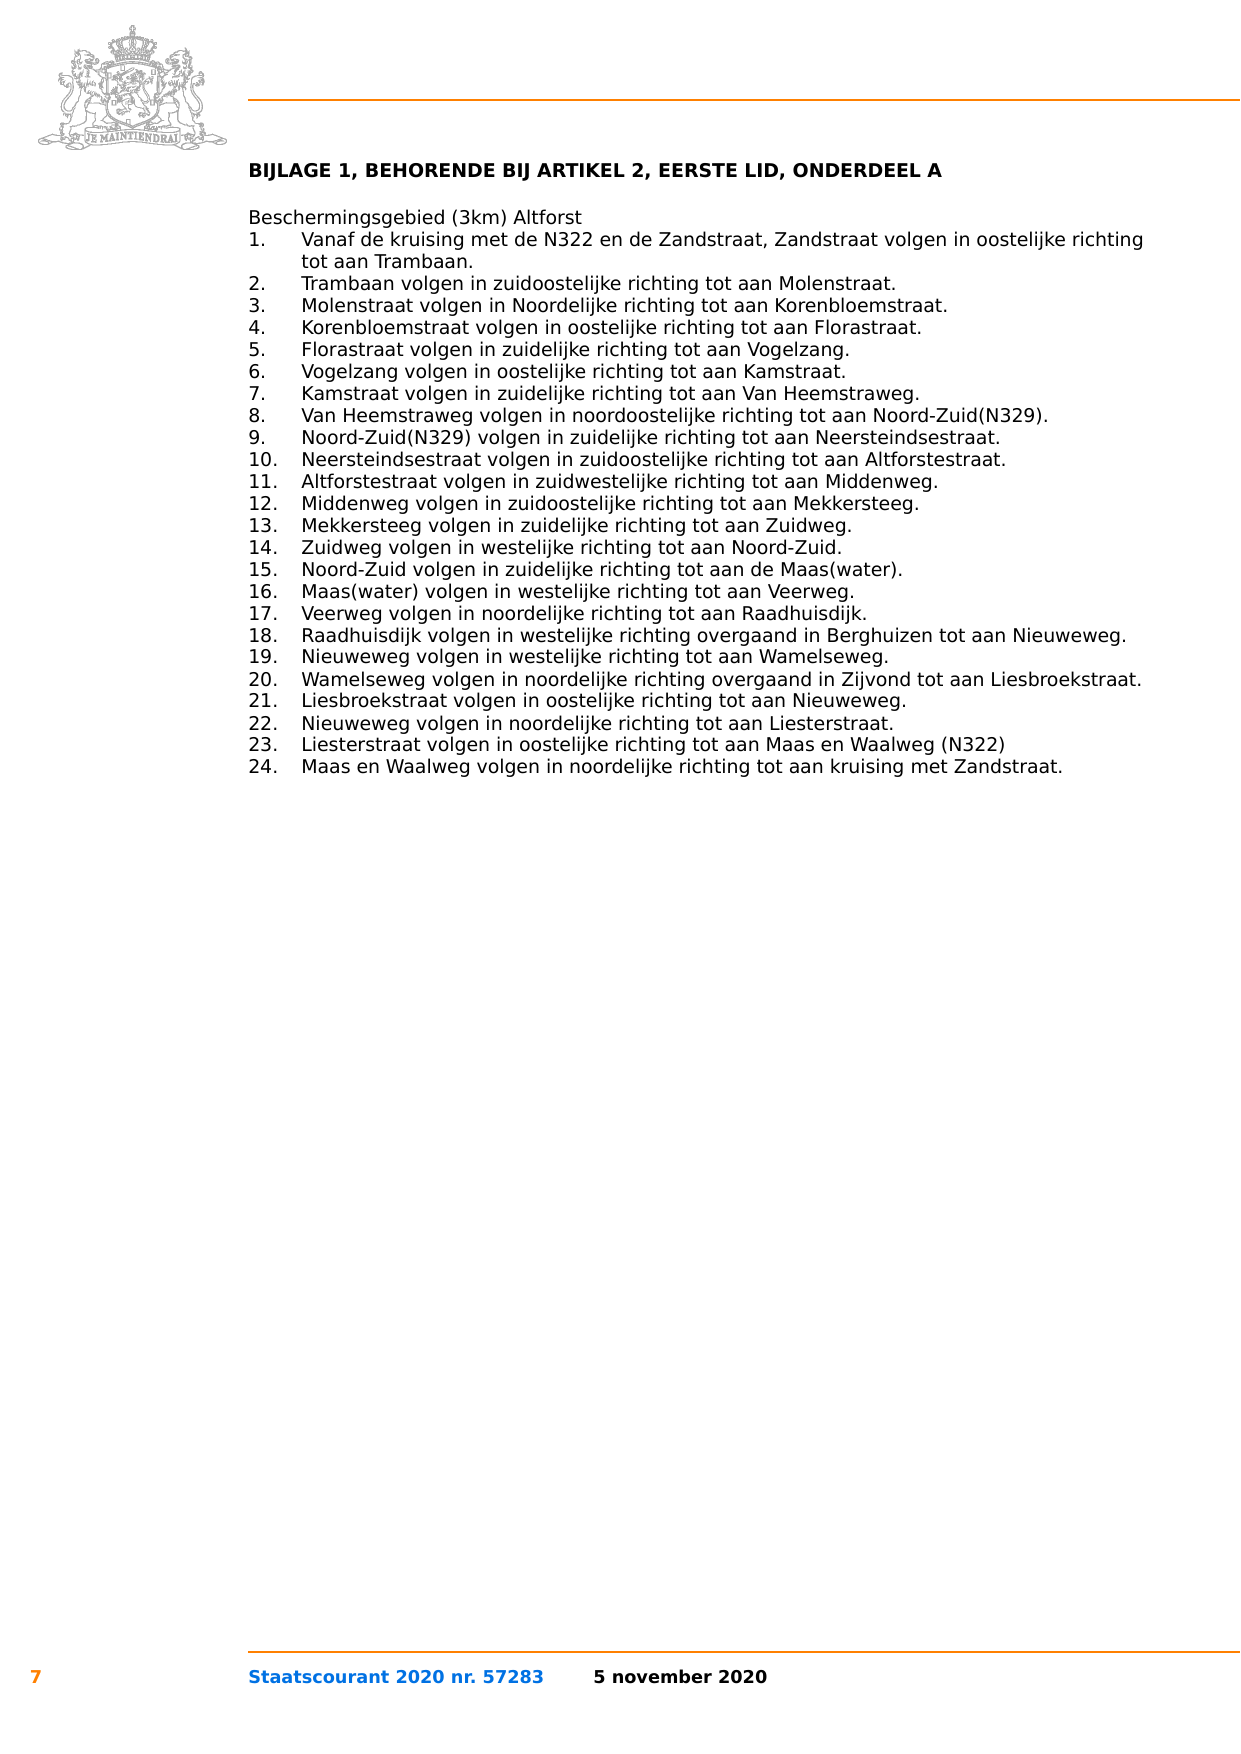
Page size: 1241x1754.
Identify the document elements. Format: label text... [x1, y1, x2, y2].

text 22. Nieuweweg volgen in noordelijke richting tot aan Liesterstraat. [248, 712, 1163, 734]
text 15. Noord-Zuid volgen in zuidelijke richting tot aan de Maas(water). [248, 558, 1163, 581]
text 16. Maas(water) volgen in westelijke richting tot aan Veerweg. [248, 581, 1163, 602]
text 2. Trambaan volgen in zuidoostelijke richting tot aan Molenstraat. [248, 273, 1163, 295]
text 18. Raadhuisdijk volgen in westelijke richting overgaand in Berghuizen tot aan Nieuweweg. [248, 624, 1163, 646]
text 14. Zuidweg volgen in westelijke richting tot aan Noord-Zuid. [248, 537, 1163, 558]
text 19. Nieuweweg volgen in westelijke richting tot aan Wamelseweg. [248, 646, 1163, 668]
text 1. Vanaf de kruising met de N322 en de Zandstraat, Zandstraat volgen in oostelijke richting tot aan Trambaan. [248, 229, 1163, 273]
text 23. Liesterstraat volgen in oostelijke richting tot aan Maas en Waalweg (N322) [248, 734, 1163, 756]
text 10. Neersteindsestraat volgen in zuidoostelijke richting tot aan Altforstestraat. [248, 449, 1163, 471]
text Beschermingsgebied (3km) Altforst [248, 207, 1163, 229]
text 5. Florastraat volgen in zuidelijke richting tot aan Vogelzang. [248, 339, 1163, 361]
text 13. Mekkersteeg volgen in zuidelijke richting tot aan Zuidweg. [248, 514, 1163, 537]
text 12. Middenweg volgen in zuidoostelijke richting tot aan Mekkersteeg. [248, 493, 1163, 514]
text 17. Veerweg volgen in noordelijke richting tot aan Raadhuisdijk. [248, 602, 1163, 624]
text 20. Wamelseweg volgen in noordelijke richting overgaand in Zijvond tot aan Liesbroekstraat. [248, 668, 1163, 690]
text 7. Kamstraat volgen in zuidelijke richting tot aan Van Heemstraweg. [248, 383, 1163, 405]
text 21. Liesbroekstraat volgen in oostelijke richting tot aan Nieuweweg. [248, 690, 1163, 712]
text 8. Van Heemstraweg volgen in noordoostelijke richting tot aan Noord-Zuid(N329). [248, 405, 1163, 427]
text 6. Vogelzang volgen in oostelijke richting tot aan Kamstraat. [248, 361, 1163, 383]
subtitle BIJLAGE 1, BEHORENDE BIJ ARTIKEL 2, EERSTE LID, ONDERDEEL A [248, 160, 1163, 182]
text 4. Korenbloemstraat volgen in oostelijke richting tot aan Florastraat. [248, 317, 1163, 339]
text 24. Maas en Waalweg volgen in noordelijke richting tot aan kruising met Zandstraat. [248, 756, 1163, 778]
text 11. Altforstestraat volgen in zuidwestelijke richting tot aan Middenweg. [248, 471, 1163, 493]
picture [38, 25, 227, 150]
text 3. Molenstraat volgen in Noordelijke richting tot aan Korenbloemstraat. [248, 295, 1163, 317]
text 9. Noord-Zuid(N329) volgen in zuidelijke richting tot aan Neersteindsestraat. [248, 427, 1163, 449]
